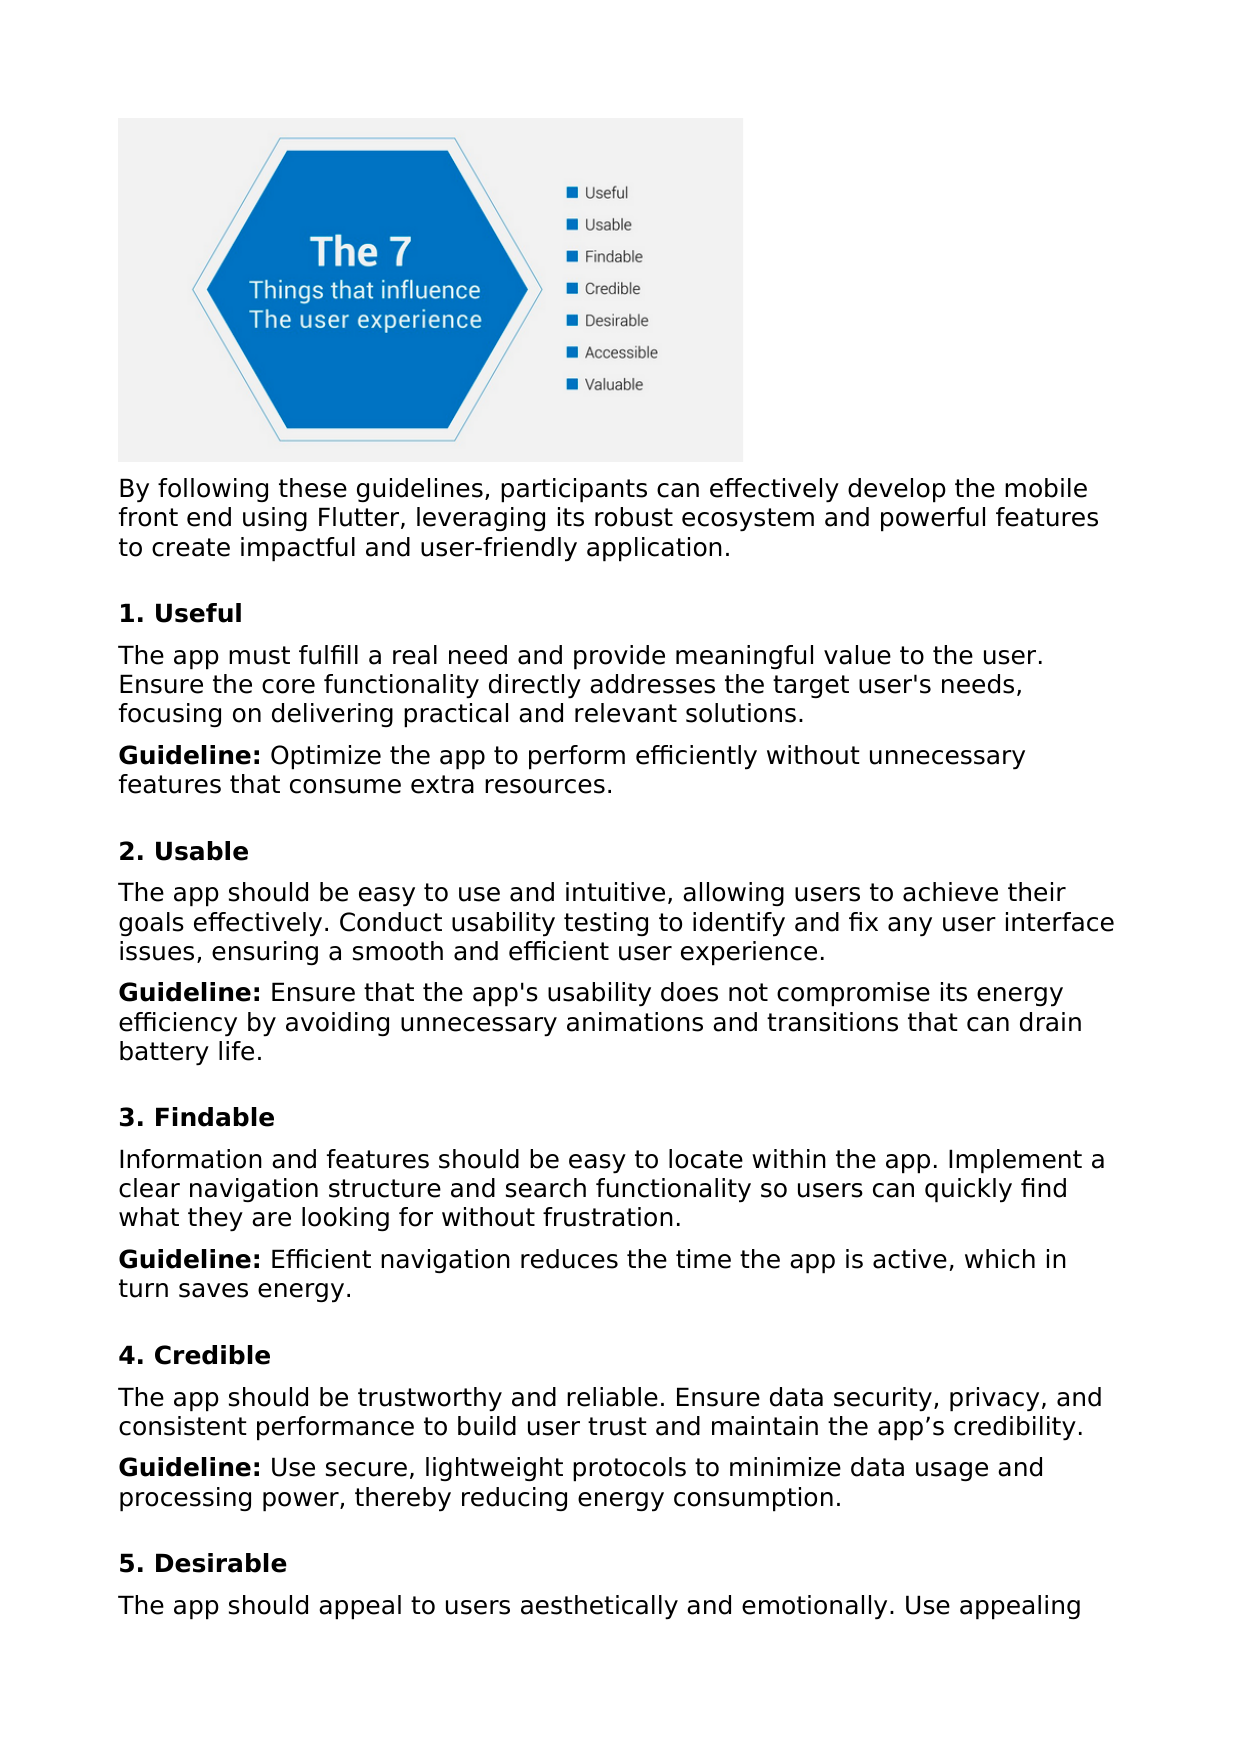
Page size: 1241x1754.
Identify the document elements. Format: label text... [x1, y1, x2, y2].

text Guideline: Use secure, lightweight protocols to minimize data usage and processing power, thereby reducing energy consumption. [118, 1453, 1122, 1512]
text The app should be easy to use and intuitive, allowing users to achieve their goals effectively. Conduct usability testing to identify and fix any user interface issues, ensuring a smooth and efficient user experience. [118, 878, 1122, 966]
picture [118, 118, 744, 462]
text The app must fulfill a real need and provide meaningful value to the user. Ensure the core functionality directly addresses the target user's needs, focusing on delivering practical and relevant solutions. [118, 641, 1122, 728]
subtitle 3. Findable [118, 1103, 1122, 1133]
subtitle 4. Credible [118, 1341, 1122, 1370]
text Information and features should be easy to locate within the app. Implement a clear navigation structure and search functionality so users can quickly find what they are looking for without frustration. [118, 1145, 1122, 1233]
text By following these guidelines, participants can effectively develop the mobile front end using Flutter, leveraging its robust ecosystem and powerful features to create impactful and user-friendly application. [118, 474, 1122, 562]
text The app should be trustworthy and reliable. Ensure data security, privacy, and consistent performance to build user trust and maintain the app’s credibility. [118, 1383, 1122, 1441]
text The app should appeal to users aesthetically and emotionally. Use appealing [118, 1591, 1122, 1620]
subtitle 5. Desirable [118, 1549, 1122, 1578]
subtitle 1. Useful [118, 599, 1122, 628]
text Guideline: Efficient navigation reduces the time the app is active, which in turn saves energy. [118, 1245, 1122, 1303]
text Guideline: Optimize the app to perform efficiently without unnecessary features that consume extra resources. [118, 741, 1122, 799]
text Guideline: Ensure that the app's usability does not compromise its energy efficiency by avoiding unnecessary animations and transitions that can drain battery life. [118, 978, 1122, 1066]
subtitle 2. Usable [118, 837, 1122, 866]
